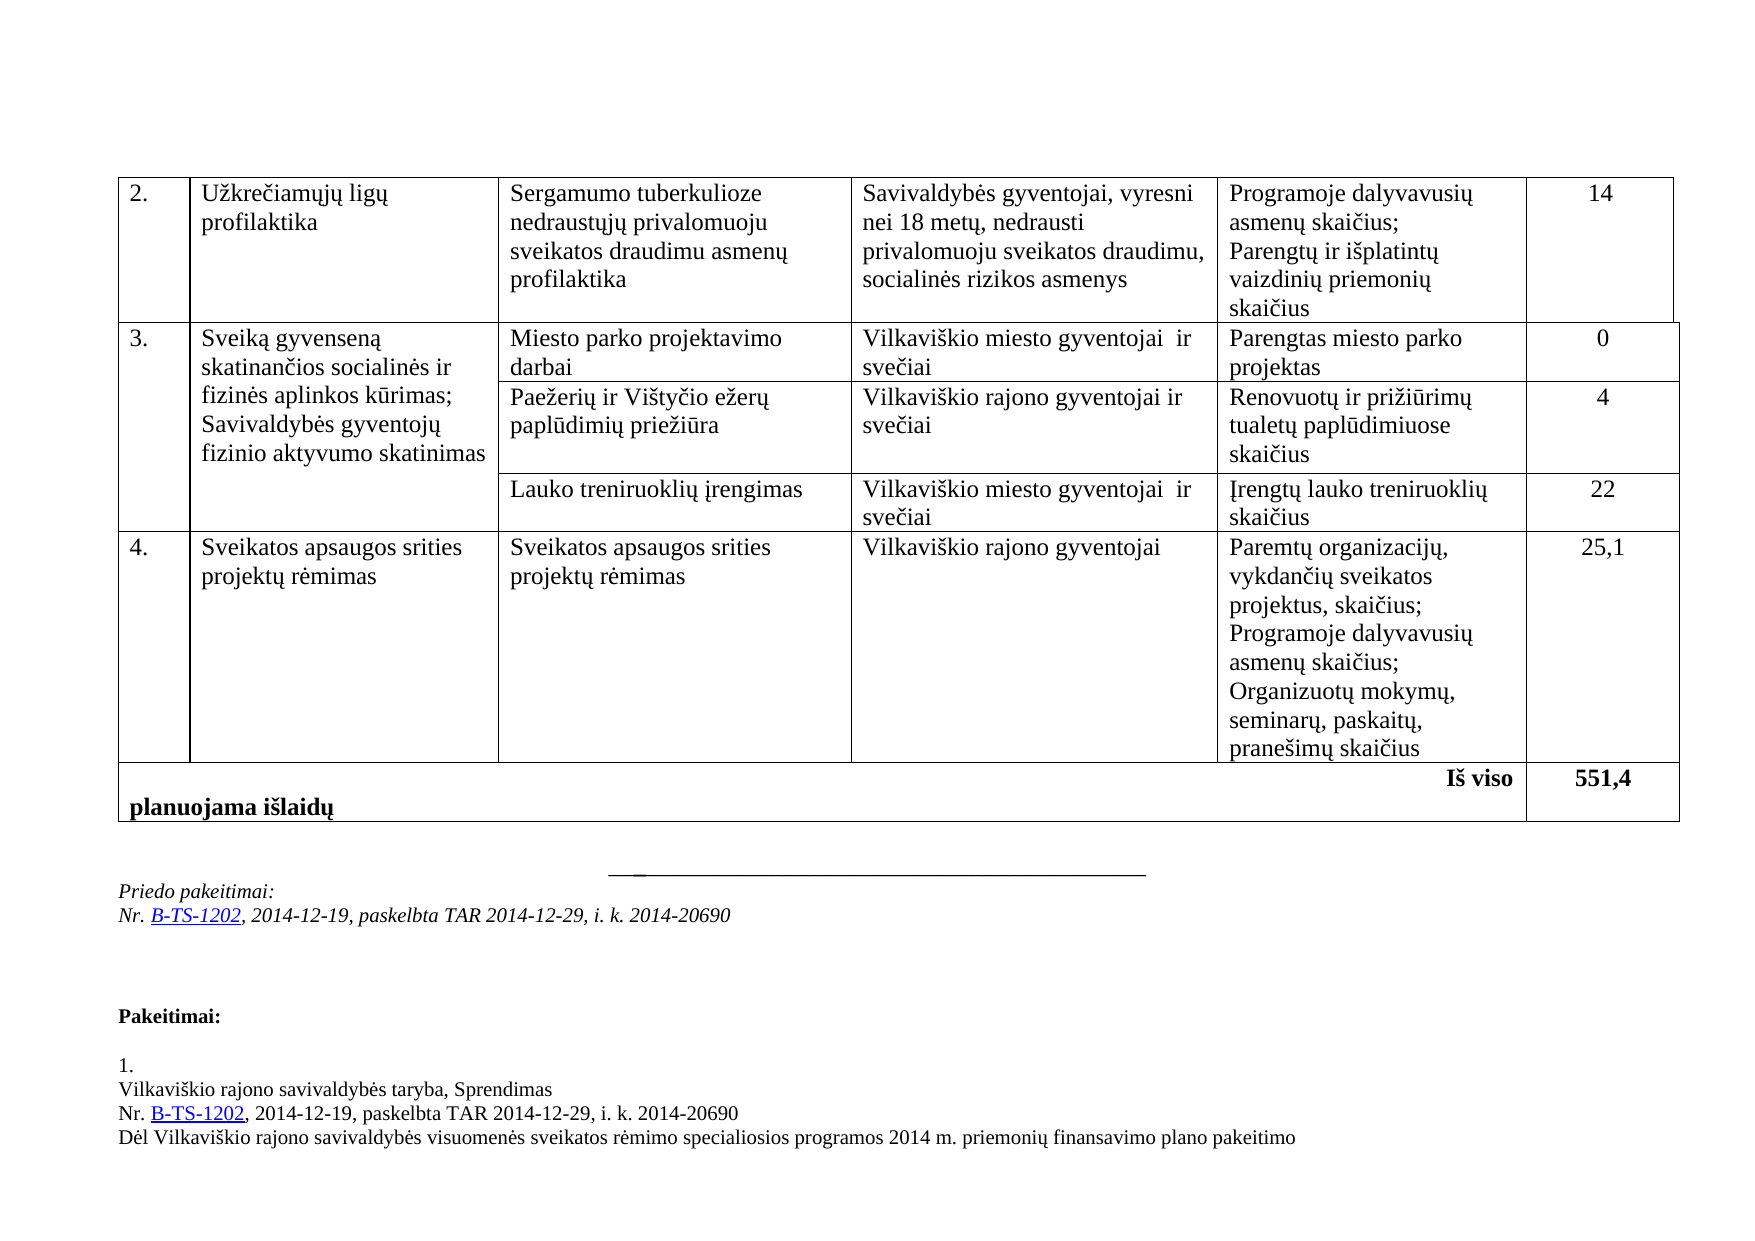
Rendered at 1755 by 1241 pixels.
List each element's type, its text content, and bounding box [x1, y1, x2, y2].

table_cell Sergamumo tuberkulioze nedraustųjų privalomuoju sveikatos draudimu asmenų profilaktika [499, 178, 851, 322]
text Vilkaviškio rajono savivaldybės taryba, Sprendimas [118, 1077, 1636, 1101]
table_cell 0 [1527, 323, 1679, 381]
table_cell Vilkaviškio rajono gyventojai [852, 532, 1217, 762]
table_cell Savivaldybės gyventojai, vyresni nei 18 metų, nedrausti privalomuoju sveikatos draudimu, socialinės rizikos asmenys [852, 178, 1217, 322]
table_cell Paremtų organizacijų, vykdančių sveikatos projektus, skaičius; Programoje dalyvavusių asmenų skaičius; Organizuotų mokymų, seminarų, paskaitų, pranešimų skaičius [1218, 532, 1526, 762]
table_cell Renovuotų ir prižiūrimų tualetų paplūdimiuose skaičius [1218, 382, 1526, 473]
text 1. [118, 1052, 1636, 1077]
table_cell 2. [119, 178, 189, 322]
table_cell Sveiką gyvenseną skatinančios socialinės ir fizinės aplinkos kūrimas; Savivaldybės gyventojų fizinio aktyvumo skatinimas [191, 323, 498, 531]
table_cell 3. [119, 323, 189, 531]
table_cell Miesto parko projektavimo darbai [499, 323, 851, 381]
table_cell 22 [1527, 474, 1679, 531]
table_cell 25,1 [1527, 532, 1679, 762]
table_cell Vilkaviškio rajono gyventojai ir svečiai [852, 382, 1217, 473]
table_cell Vilkaviškio miesto gyventojai ir svečiai [852, 323, 1217, 381]
text Pakeitimai: [118, 1004, 1636, 1028]
table_cell 4. [119, 532, 189, 762]
table_cell Paežerių ir Vištyčio ežerų paplūdimių priežiūra [499, 382, 851, 473]
table_cell Programoje dalyvavusių asmenų skaičius; Parengtų ir išplatintų vaizdinių priemonių skaičius [1218, 178, 1526, 322]
text Nr. B-TS-1202, 2014-12-19, paskelbta TAR 2014-12-29, i. k. 2014-20690 [118, 1101, 1636, 1125]
table_cell 14 [1527, 178, 1673, 322]
table_cell Įrengtų lauko treniruoklių skaičius [1218, 474, 1526, 531]
table_cell Sveikatos apsaugos srities projektų rėmimas [499, 532, 851, 762]
table_cell 4 [1527, 382, 1679, 473]
table_cell Lauko treniruoklių įrengimas [499, 474, 851, 531]
text Nr. B-TS-1202, 2014-12-19, paskelbta TAR 2014-12-29, i. k. 2014-20690 [118, 903, 1636, 927]
table_cell Parengtas miesto parko projektas [1218, 323, 1526, 381]
table_cell Iš viso planuojama išlaidų [119, 763, 1526, 821]
table_cell Užkrečiamųjų ligų profilaktika [191, 178, 498, 322]
text Priedo pakeitimai: [118, 879, 1636, 903]
table_cell 551,4 [1527, 763, 1679, 821]
text ___________________________________________ [118, 851, 1636, 879]
table_cell Vilkaviškio miesto gyventojai ir svečiai [852, 474, 1217, 531]
table_cell Sveikatos apsaugos srities projektų rėmimas [191, 532, 498, 762]
table_cell [1674, 177, 1679, 322]
text Dėl Vilkaviškio rajono savivaldybės visuomenės sveikatos rėmimo specialiosios programos 2014 m. priemonių finansavimo plano pakeitimo [118, 1125, 1636, 1149]
